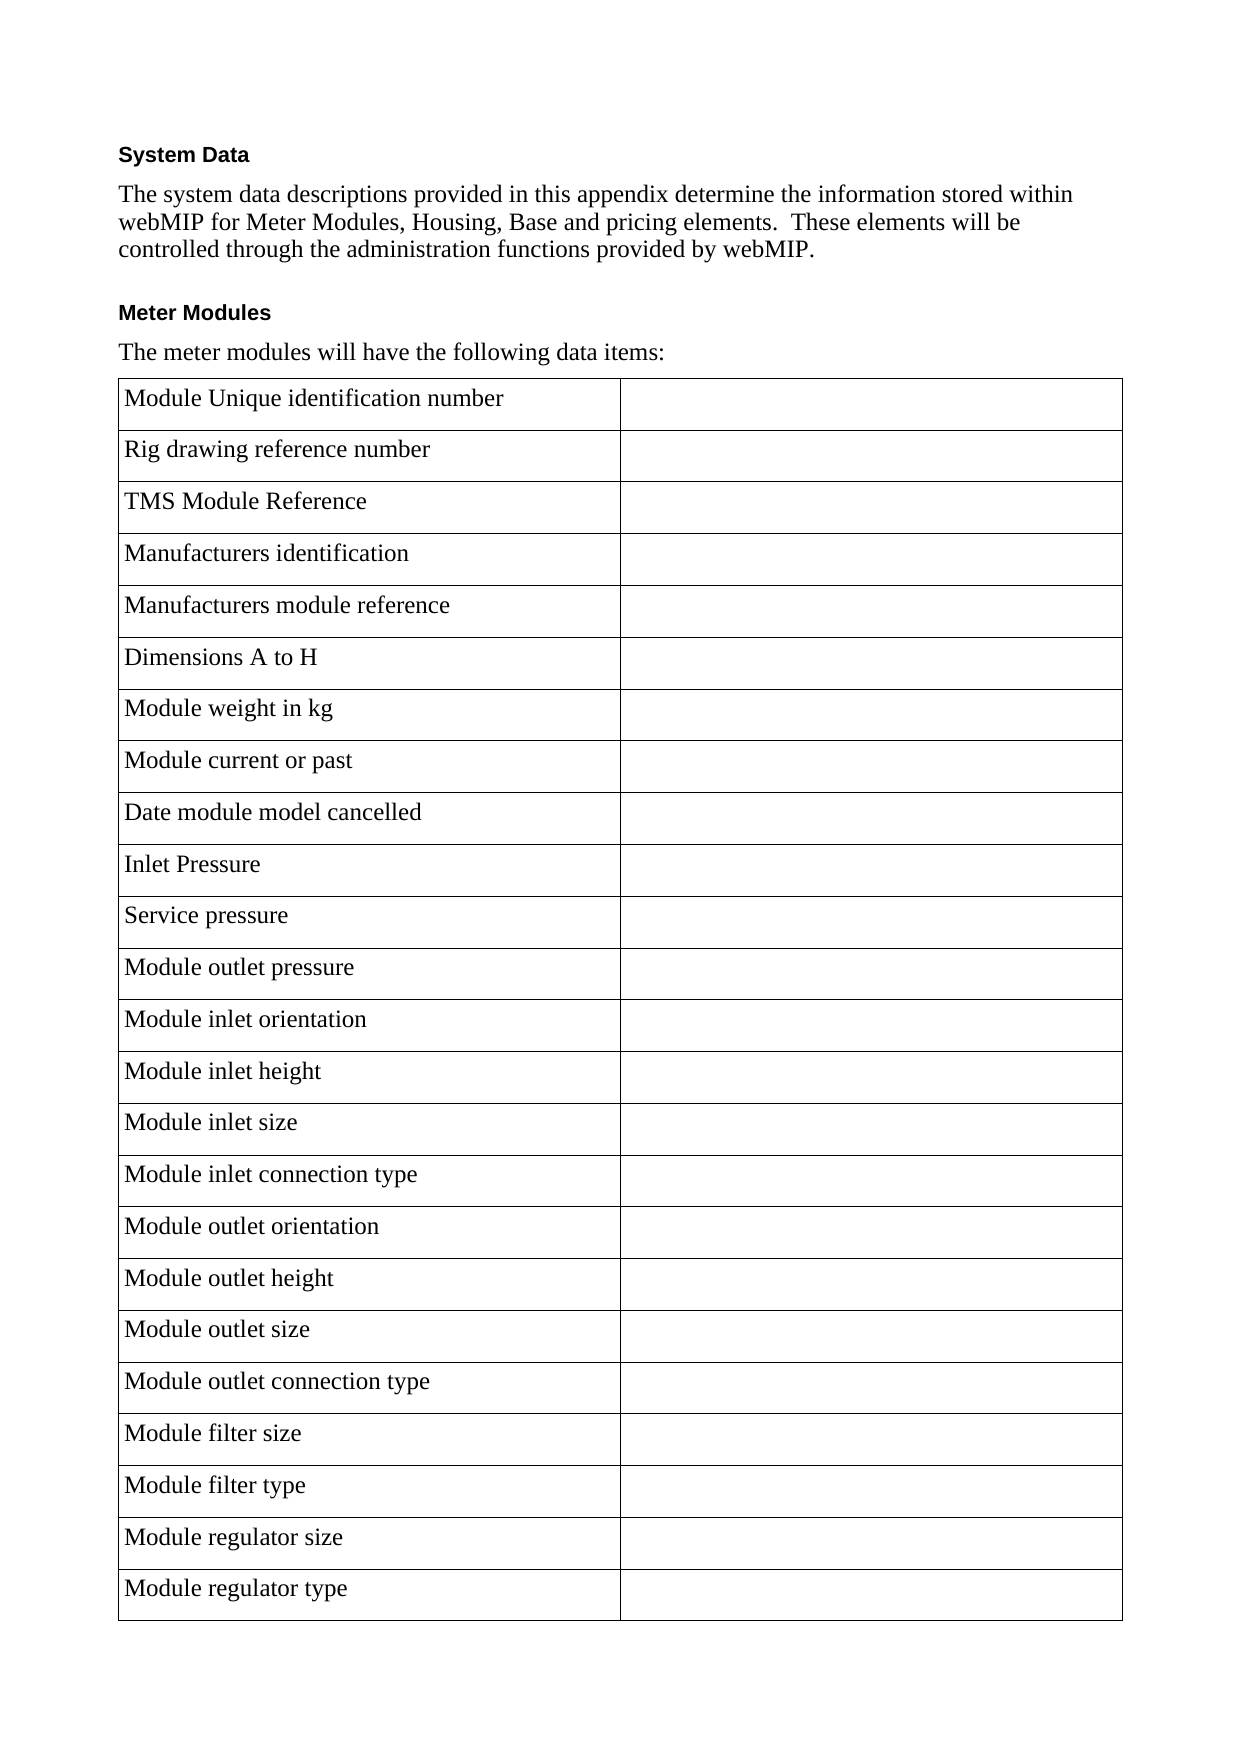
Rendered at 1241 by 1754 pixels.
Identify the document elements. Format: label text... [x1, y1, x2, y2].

table_cell [621, 1000, 1122, 1051]
table_cell [621, 1104, 1122, 1154]
table_cell Manufacturers module reference [119, 586, 620, 637]
table_cell Module outlet connection type [119, 1363, 620, 1413]
table_cell [621, 1052, 1122, 1103]
table_cell Module inlet height [119, 1052, 620, 1103]
table_cell [621, 1311, 1122, 1362]
subtitle Meter Modules [118, 301, 1122, 325]
table_cell Module current or past [119, 741, 620, 792]
table_cell Module inlet connection type [119, 1156, 620, 1206]
table_cell [621, 949, 1122, 999]
table_header [621, 379, 1122, 430]
table_cell [621, 1363, 1122, 1413]
table_cell Module outlet size [119, 1311, 620, 1362]
table_cell Module inlet size [119, 1104, 620, 1154]
table_cell [621, 586, 1122, 637]
table_cell [621, 1570, 1122, 1620]
table_cell Module weight in kg [119, 690, 620, 740]
table_cell Date module model cancelled [119, 793, 620, 844]
table_cell Module regulator type [119, 1570, 620, 1620]
table_cell Module inlet orientation [119, 1000, 620, 1051]
text The system data descriptions provided in this appendix determine the information stored within webMIP for Meter Modules, Housing, Base and pricing elements. These elements will be controlled through the administration functions provided by webMIP. [118, 180, 1122, 263]
table_header Module Unique identification number [119, 379, 620, 430]
table_cell Manufacturers identification [119, 534, 620, 585]
table_cell Inlet Pressure [119, 845, 620, 896]
table_cell [621, 1156, 1122, 1206]
table_cell [621, 638, 1122, 688]
table_cell Module regulator size [119, 1518, 620, 1569]
table_cell TMS Module Reference [119, 482, 620, 533]
table_cell Module filter size [119, 1414, 620, 1465]
table_cell Module filter type [119, 1466, 620, 1517]
subtitle System Data [118, 143, 1122, 168]
table_cell [621, 793, 1122, 844]
table_cell Service pressure [119, 897, 620, 947]
table_cell [621, 1207, 1122, 1258]
table_cell [621, 690, 1122, 740]
table_cell Module outlet height [119, 1259, 620, 1310]
table_cell [621, 482, 1122, 533]
table_cell Module outlet orientation [119, 1207, 620, 1258]
table_cell [621, 534, 1122, 585]
table_cell [621, 1466, 1122, 1517]
text The meter modules will have the following data items: [118, 338, 1122, 365]
table_cell [621, 1518, 1122, 1569]
table_cell Rig drawing reference number [119, 431, 620, 481]
table_cell [621, 741, 1122, 792]
table_cell [621, 845, 1122, 896]
table_cell [621, 1259, 1122, 1310]
table_cell [621, 897, 1122, 947]
table_cell [621, 431, 1122, 481]
table_cell Dimensions A to H [119, 638, 620, 688]
table_cell Module outlet pressure [119, 949, 620, 999]
table_cell [621, 1414, 1122, 1465]
